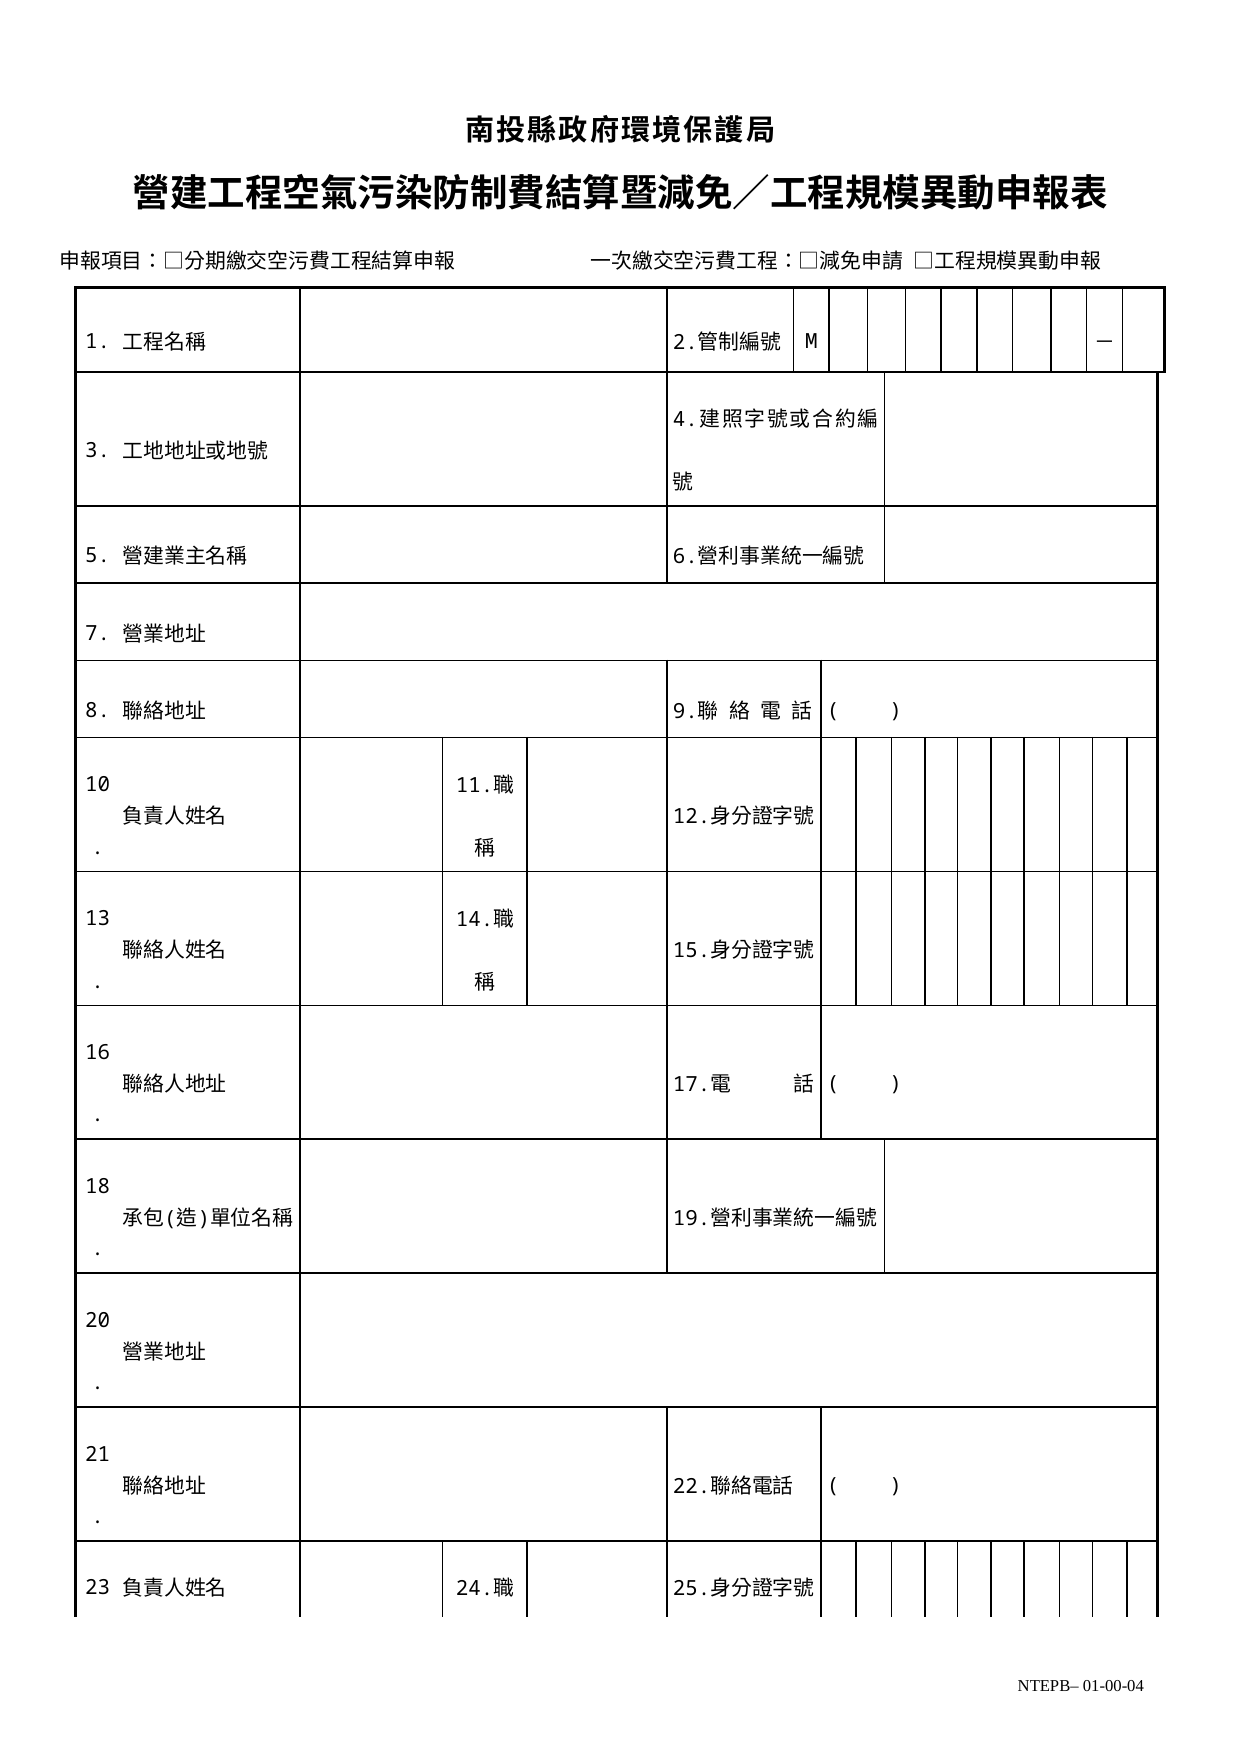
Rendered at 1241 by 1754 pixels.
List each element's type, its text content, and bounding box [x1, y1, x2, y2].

table_cell [958, 1542, 990, 1617]
table_cell [1025, 738, 1059, 871]
table_cell [301, 1542, 442, 1617]
table_cell [992, 872, 1023, 1004]
table_cell [857, 1542, 891, 1617]
table_header [1052, 289, 1086, 371]
table_cell [301, 373, 666, 505]
table_cell [1159, 1138, 1164, 1272]
table_cell 聯絡地址 [119, 661, 299, 737]
table_cell [528, 872, 666, 1004]
table_cell [301, 1006, 666, 1138]
table_cell 23 [77, 1542, 119, 1617]
table_header [301, 289, 666, 371]
table_cell [301, 1140, 666, 1272]
table_header 2.管制編號 [668, 289, 793, 371]
table_cell [1093, 872, 1126, 1004]
table_cell [1093, 738, 1126, 871]
table_cell [301, 1408, 666, 1540]
table_cell 6.營利事業統一編號 [668, 507, 884, 582]
table_cell 負責人姓名 [119, 738, 299, 871]
table_cell [1159, 660, 1164, 737]
table_cell 10. [77, 738, 119, 871]
table_cell [822, 1542, 855, 1617]
table_header [1123, 289, 1163, 371]
table_cell 聯絡地址 [119, 1408, 299, 1540]
table_cell 17.電 話 [668, 1006, 820, 1138]
table_header 1. [77, 289, 119, 371]
table_cell [1128, 872, 1156, 1004]
table_cell 負責人姓名 [119, 1542, 299, 1617]
table_cell ( ) [822, 1408, 1156, 1540]
table_cell 聯絡人地址 [119, 1006, 299, 1138]
table_cell [992, 738, 1023, 871]
table_cell [1159, 1540, 1164, 1617]
table_cell [1159, 871, 1164, 1004]
table_cell [1093, 1542, 1126, 1617]
table_cell ( ) [822, 1006, 1156, 1138]
table_header [942, 289, 976, 371]
table_cell [892, 738, 924, 871]
table_cell 14.職稱 [443, 872, 526, 1004]
table_cell 18. [77, 1140, 119, 1272]
table_cell ( ) [822, 661, 1156, 737]
table_cell [926, 1542, 957, 1617]
table_cell [958, 872, 990, 1004]
table_cell 營業地址 [119, 584, 299, 659]
table_cell 工地地址或地號 [119, 373, 299, 505]
table_cell 承包(造)單位名稱 [119, 1140, 299, 1272]
table_cell [528, 738, 666, 871]
table_cell [992, 1542, 1023, 1617]
table_header [868, 289, 905, 371]
table_cell 22.聯絡電話 [668, 1408, 820, 1540]
table_cell [301, 872, 442, 1004]
table_cell [301, 507, 666, 582]
table_cell [301, 738, 442, 871]
table_cell 21. [77, 1408, 119, 1540]
table_cell [301, 1274, 1156, 1406]
table_cell 8. [77, 661, 119, 737]
table_cell [822, 738, 855, 871]
table_cell 15.身分證字號 [668, 872, 820, 1004]
table_cell [892, 872, 924, 1004]
table_header [906, 289, 940, 371]
table_cell 12.身分證字號 [668, 738, 820, 871]
text 申報項目：□分期繳交空污費工程結算申報 一次繳交空污費工程：□減免申請 □工程規模異動申報 [59, 217, 1181, 280]
text 南投縣政府環境保護局 [59, 86, 1181, 149]
table_header － [1087, 289, 1122, 371]
table_header M [794, 289, 828, 371]
table_cell 9.聯 絡 電 話 [668, 661, 820, 737]
table_cell [1159, 1406, 1164, 1540]
table_cell [857, 738, 891, 871]
table_cell [1060, 1542, 1092, 1617]
table_cell 5. [77, 507, 119, 582]
table_cell 13. [77, 872, 119, 1004]
table_cell [1128, 738, 1156, 871]
table_cell [885, 1140, 1156, 1272]
table_header [1013, 289, 1050, 371]
table_cell 營建業主名稱 [119, 507, 299, 582]
table_cell 19.營利事業統一編號 [668, 1140, 884, 1272]
table_cell 25.身分證字號 [668, 1542, 820, 1617]
table_cell 24.職 [443, 1542, 526, 1617]
table_cell [1159, 582, 1164, 659]
table_cell [1159, 1272, 1164, 1406]
table_cell [926, 738, 957, 871]
table_cell [528, 1542, 666, 1617]
table_cell [857, 872, 891, 1004]
table_cell 4.建照字號或合約編號 [668, 373, 884, 505]
table_cell 7. [77, 584, 119, 659]
table_cell [892, 1542, 924, 1617]
table_cell [1060, 738, 1092, 871]
table_cell 16. [77, 1006, 119, 1138]
table_header 工程名稱 [119, 289, 299, 371]
table_cell 營業地址 [119, 1274, 299, 1406]
table_cell [885, 373, 1156, 505]
table_header [978, 289, 1012, 371]
table_cell [1159, 373, 1164, 505]
table_cell [301, 584, 1156, 659]
table_cell 3. [77, 373, 119, 505]
table_cell 20. [77, 1274, 119, 1406]
table_cell 11.職稱 [443, 738, 526, 871]
table_cell [1159, 1005, 1164, 1138]
table_cell [1060, 872, 1092, 1004]
table_cell [822, 872, 855, 1004]
table_header [830, 289, 867, 371]
table_cell [885, 507, 1156, 582]
table_cell [301, 661, 666, 737]
table_cell [926, 872, 957, 1004]
table_cell [1159, 737, 1164, 871]
table_cell 聯絡人姓名 [119, 872, 299, 1004]
text 營建工程空氣污染防制費結算暨減免／工程規模異動申報表 [59, 149, 1181, 211]
table_cell [1025, 872, 1059, 1004]
table_cell [1025, 1542, 1059, 1617]
table_cell [1159, 505, 1164, 582]
table_cell [1128, 1542, 1156, 1617]
table_cell [958, 738, 990, 871]
